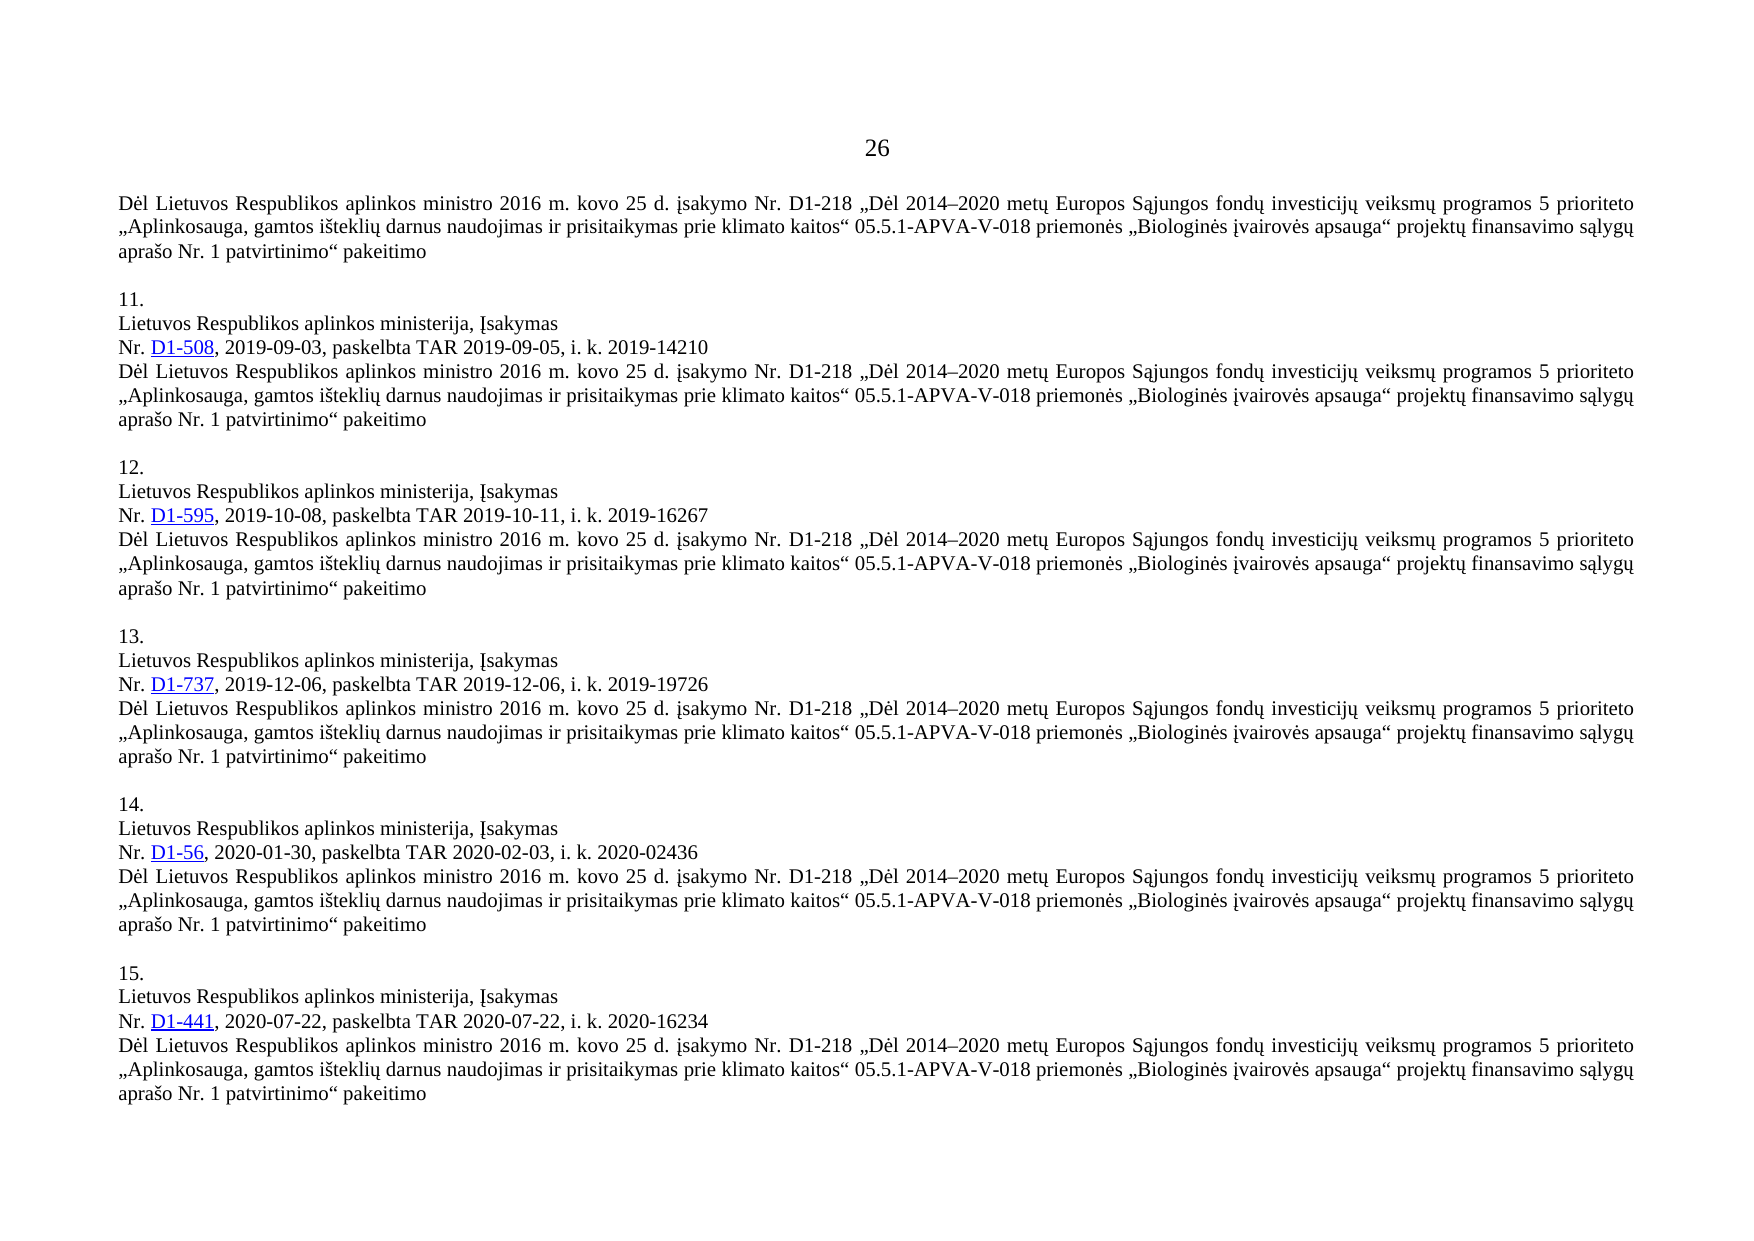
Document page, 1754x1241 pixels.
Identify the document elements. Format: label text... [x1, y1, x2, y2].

text Dėl Lietuvos Respublikos aplinkos ministro 2016 m. kovo 25 d. įsakymo Nr. D1-218 „Dėl 2014–2020 metų Europos Sąjungos fondų investicijų veiksmų programos 5 prioriteto „Aplinkosauga, gamtos išteklių darnus naudojimas ir prisitaikymas prie klimato kaitos“ 05.5.1-APVA-V-018 priemonės „Biologinės įvairovės apsauga“ projektų finansavimo sąlygų aprašo Nr. 1 patvirtinimo“ pakeitimo [118, 359, 1636, 431]
text Nr. D1-508, 2019-09-03, paskelbta TAR 2019-09-05, i. k. 2019-14210 [118, 335, 1636, 359]
text 15. [118, 960, 1636, 984]
text Dėl Lietuvos Respublikos aplinkos ministro 2016 m. kovo 25 d. įsakymo Nr. D1-218 „Dėl 2014–2020 metų Europos Sąjungos fondų investicijų veiksmų programos 5 prioriteto „Aplinkosauga, gamtos išteklių darnus naudojimas ir prisitaikymas prie klimato kaitos“ 05.5.1-APVA-V-018 priemonės „Biologinės įvairovės apsauga“ projektų finansavimo sąlygų aprašo Nr. 1 patvirtinimo“ pakeitimo [118, 864, 1636, 936]
text 14. [118, 792, 1636, 816]
text Dėl Lietuvos Respublikos aplinkos ministro 2016 m. kovo 25 d. įsakymo Nr. D1-218 „Dėl 2014–2020 metų Europos Sąjungos fondų investicijų veiksmų programos 5 prioriteto „Aplinkosauga, gamtos išteklių darnus naudojimas ir prisitaikymas prie klimato kaitos“ 05.5.1-APVA-V-018 priemonės „Biologinės įvairovės apsauga“ projektų finansavimo sąlygų aprašo Nr. 1 patvirtinimo“ pakeitimo [118, 527, 1636, 599]
text Lietuvos Respublikos aplinkos ministerija, Įsakymas [118, 816, 1636, 840]
text Nr. D1-595, 2019-10-08, paskelbta TAR 2019-10-11, i. k. 2019-16267 [118, 503, 1636, 527]
text Dėl Lietuvos Respublikos aplinkos ministro 2016 m. kovo 25 d. įsakymo Nr. D1-218 „Dėl 2014–2020 metų Europos Sąjungos fondų investicijų veiksmų programos 5 prioriteto „Aplinkosauga, gamtos išteklių darnus naudojimas ir prisitaikymas prie klimato kaitos“ 05.5.1-APVA-V-018 priemonės „Biologinės įvairovės apsauga“ projektų finansavimo sąlygų aprašo Nr. 1 patvirtinimo“ pakeitimo [118, 1033, 1636, 1105]
text Dėl Lietuvos Respublikos aplinkos ministro 2016 m. kovo 25 d. įsakymo Nr. D1-218 „Dėl 2014–2020 metų Europos Sąjungos fondų investicijų veiksmų programos 5 prioriteto „Aplinkosauga, gamtos išteklių darnus naudojimas ir prisitaikymas prie klimato kaitos“ 05.5.1-APVA-V-018 priemonės „Biologinės įvairovės apsauga“ projektų finansavimo sąlygų aprašo Nr. 1 patvirtinimo“ pakeitimo [118, 696, 1636, 768]
text Lietuvos Respublikos aplinkos ministerija, Įsakymas [118, 648, 1636, 672]
text 12. [118, 455, 1636, 479]
text Nr. D1-737, 2019-12-06, paskelbta TAR 2019-12-06, i. k. 2019-19726 [118, 672, 1636, 696]
text Lietuvos Respublikos aplinkos ministerija, Įsakymas [118, 479, 1636, 503]
text Nr. D1-441, 2020-07-22, paskelbta TAR 2020-07-22, i. k. 2020-16234 [118, 1008, 1636, 1033]
text Lietuvos Respublikos aplinkos ministerija, Įsakymas [118, 984, 1636, 1008]
text 13. [118, 623, 1636, 648]
text Lietuvos Respublikos aplinkos ministerija, Įsakymas [118, 311, 1636, 335]
text Dėl Lietuvos Respublikos aplinkos ministro 2016 m. kovo 25 d. įsakymo Nr. D1-218 „Dėl 2014–2020 metų Europos Sąjungos fondų investicijų veiksmų programos 5 prioriteto „Aplinkosauga, gamtos išteklių darnus naudojimas ir prisitaikymas prie klimato kaitos“ 05.5.1-APVA-V-018 priemonės „Biologinės įvairovės apsauga“ projektų finansavimo sąlygų aprašo Nr. 1 patvirtinimo“ pakeitimo [118, 190, 1636, 263]
text 11. [118, 287, 1636, 311]
text Nr. D1-56, 2020-01-30, paskelbta TAR 2020-02-03, i. k. 2020-02436 [118, 840, 1636, 864]
